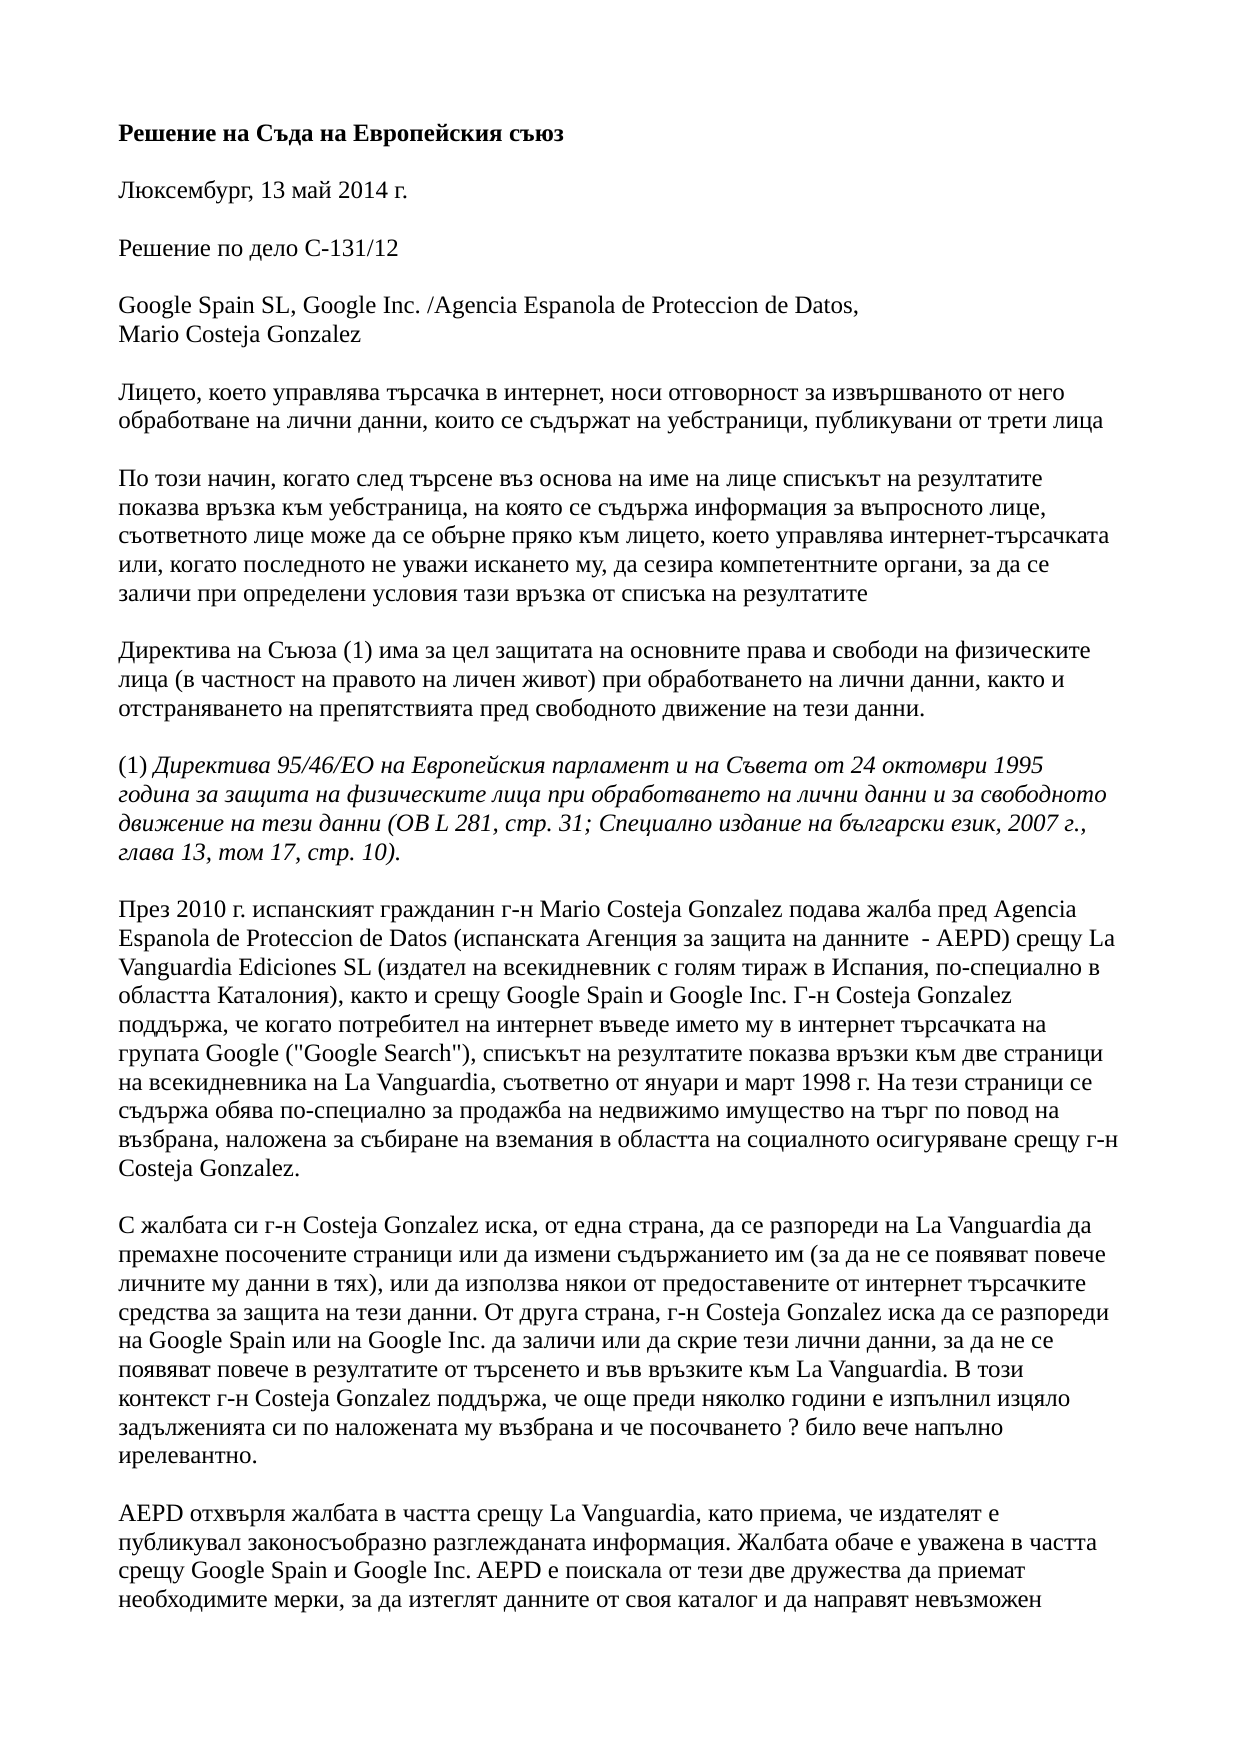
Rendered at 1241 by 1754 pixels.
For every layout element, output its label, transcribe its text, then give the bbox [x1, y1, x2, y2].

text AEPD отхвърля жалбата в частта срещу La Vanguardia, като приема, че издателят е публикувал законосъобразно разглежданата информация. Жалбата обаче е уважена в частта срещу Google Spain и Google Inc. AEPD е поискала от тези две дружества да приемат необходимите мерки, за да изтеглят данните от своя каталог и да направят невъзможен [118, 1498, 1122, 1613]
text С жалбата си г-н Costeja Gonzalez иска, от една страна, да се разпореди на La Vanguardia да премахне посочените страници или да измени съдържанието им (за да не се появяват повече личните му данни в тях), или да използва някои от предоставените от интернет търсачките средства за защита на тези данни. От друга страна, г-н Costeja Gonzalez иска да се разпореди на Google Spain или на Google Inc. да заличи или да скрие тези лични данни, за да не се появяват повече в резултатите от търсенето и във връзките към La Vanguardia. В този контекст г-н Costeja Gonzalez поддържа, че още преди няколко години е изпълнил изцяло задълженията си по наложената му възбрана и че посочването ? било вече напълно ирелевантно. [118, 1211, 1122, 1469]
text Директива на Съюза (1) има за цел защитата на основните права и свободи на физическите лица (в частност на правото на личен живот) при обработването на лични данни, както и отстраняването на препятствията пред свободното движение на тези данни. [118, 636, 1122, 722]
text Лицето, което управлява търсачка в интернет, носи отговорност за извършваното от него обработване на лични данни, които се съдържат на уебстраници, публикувани от трети лица [118, 377, 1122, 434]
text Google Spain SL, Google Inc. /Agencia Espanola de Proteccion de Datos, [118, 291, 1122, 319]
text През 2010 г. испанският гражданин г-н Mario Costeja Gonzalez подава жалба пред Agencia Espanola de Proteccion de Datos (испанската Агенция за защита на данните - AEPD) срещу La [118, 894, 1122, 952]
text Решение на Съда на Европейския съюз [118, 118, 1122, 147]
text По този начин, когато след търсене въз основа на име на лице списъкът на резултатите показва връзка към уебстраница, на която се съдържа информация за въпросното лице, съответното лице може да се обърне пряко към лицето, което управлява интернет-търсачката или, когато последното не уважи искането му, да сезира компетентните органи, за да се заличи при определени условия тази връзка от списъка на резултатите [118, 463, 1122, 607]
text Vanguardia Ediciones SL (издател на всекидневник с голям тираж в Испания, по-специално в областта Каталония), както и срещу Google Spain и Google Inc. Г-н Costeja Gonzalez поддържа, че когато потребител на интернет въведе името му в интернет търсачката на групата Google ("Google Search"), списъкът на резултатите показва връзки към две страници на всекидневника на La Vanguardia, съответно от януари и март 1998 г. На тези страници се съдържа обява по-специално за продажба на недвижимо имущество на търг по повод на възбрана, наложена за събиране на вземания в областта на социалното осигуряване срещу г-н Costeja Gonzalez. [118, 952, 1122, 1182]
text Решение по дело C-131/12 [118, 233, 1122, 262]
text (1) Директива 95/46/ЕО на Европейския парламент и на Съвета от 24 октомври 1995 година за защита на физическите лица при обработването на лични данни и за свободното движение на тези данни (ОВ L 281, стр. 31; Специално издание на български език, 2007 г., глава 13, том 17, стр. 10). [118, 751, 1122, 866]
text Mario Costeja Gonzalez [118, 319, 1122, 348]
text Люксембург, 13 май 2014 г. [118, 176, 1122, 204]
